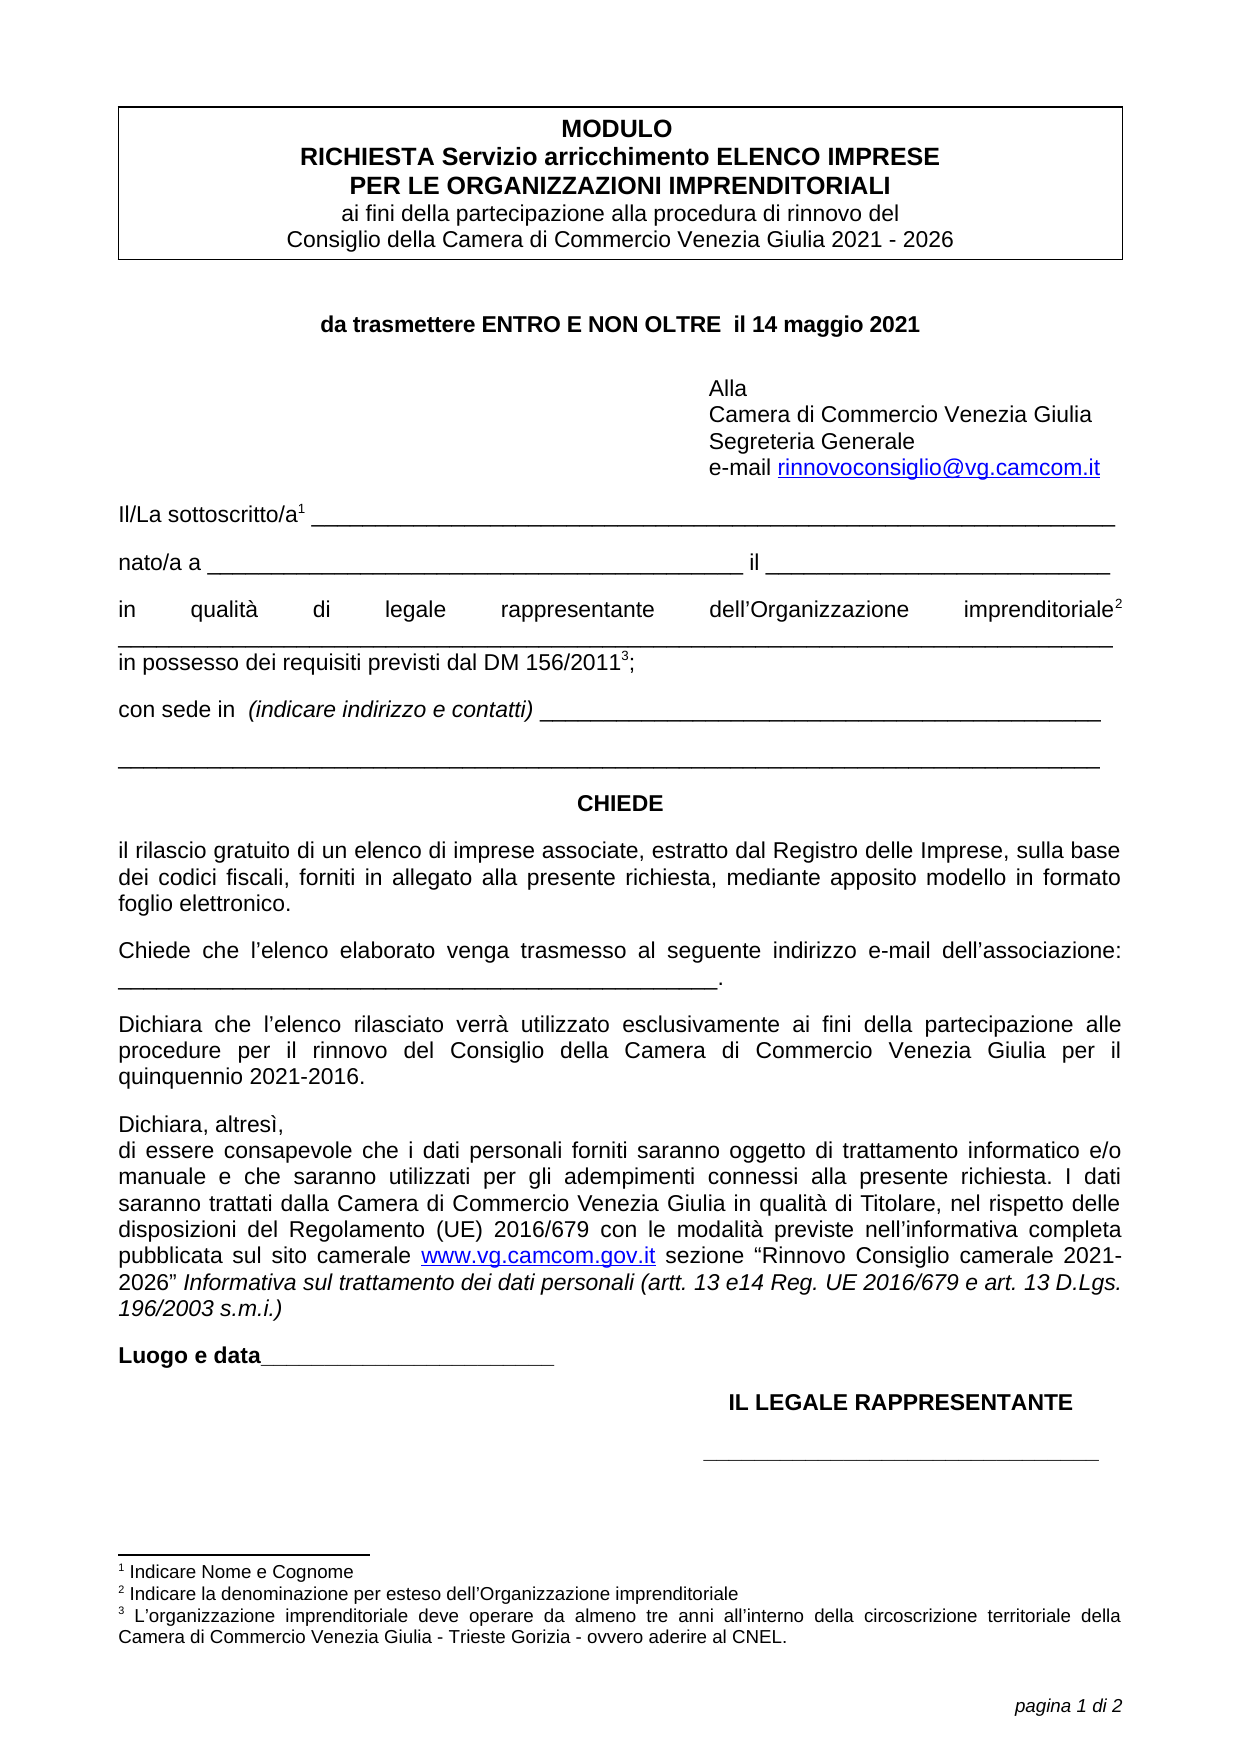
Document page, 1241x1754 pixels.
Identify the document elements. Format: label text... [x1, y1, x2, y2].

text Dichiara, altresì, [118, 1111, 1122, 1137]
text Alla Camera di Commercio Venezia Giulia Segreteria Generale e-mail rinnovoconsiglio@vg.camcom.it [709, 375, 1122, 481]
text L’organizzazione imprenditoriale deve operare da almeno tre anni all’interno della circoscrizione territoriale della Camera di Commercio Venezia Giulia - Trieste Gorizia - ovvero aderire al CNEL. [118, 1604, 1122, 1648]
text CHIEDE [118, 790, 1122, 816]
text _____________________________________________________________________________ [118, 743, 1122, 769]
text Il/La sottoscritto/a _______________________________________________________________ [118, 501, 1122, 528]
table_header MODULO RICHIESTA Servizio arricchimento ELENCO IMPRESE PER LE ORGANIZZAZIONI IMPRENDITORIALI ai fini della partecipazione alla procedura di rinnovo del Consiglio della Camera di Commercio Venezia Giulia 2021 - 2026 [119, 108, 1122, 259]
text in qualità di legale rappresentante dell’Organizzazione imprenditoriale ______________________________________________________________________________ in possesso dei requisiti previsti dal DM 156/2011; [118, 596, 1122, 675]
text Dichiara che l’elenco rilasciato verrà utilizzato esclusivamente ai fini della partecipazione alle procedure per il rinnovo del Consiglio della Camera di Commercio Venezia Giulia per il quinquennio 2021-2016. [118, 1011, 1122, 1090]
text Chiede che l’elenco elaborato venga trasmesso al seguente indirizzo e-mail dell’associazione: _______________________________________________. [118, 937, 1122, 990]
text IL LEGALE RAPPRESENTANTE [679, 1389, 1122, 1416]
subtitle da trasmettere ENTRO E NON OLTRE il 14 maggio 2021 [118, 311, 1122, 338]
text nato/a a __________________________________________ il ___________________________ [118, 548, 1122, 575]
text di essere consapevole che i dati personali forniti saranno oggetto di trattamento informatico e/o manuale e che saranno utilizzati per gli adempimenti connessi alla presente richiesta. I dati saranno trattati dalla Camera di Commercio Venezia Giulia in qualità di Titolare, nel rispetto delle disposizioni del Regolamento (UE) 2016/679 con le modalità previste nell’informativa completa pubblicata sul sito camerale www.vg.camcom.gov.it sezione “Rinnovo Consiglio camerale 2021-2026” Informativa sul trattamento dei dati personali (artt. 13 e14 Reg. UE 2016/679 e art. 13 D.Lgs. 196/2003 s.m.i.) [118, 1137, 1122, 1321]
text con sede in (indicare indirizzo e contatti) ____________________________________________ [118, 696, 1122, 722]
text il rilascio gratuito di un elenco di imprese associate, estratto dal Registro delle Imprese, sulla base dei codici fiscali, forniti in allegato alla presente richiesta, mediante apposito modello in formato foglio elettronico. [118, 837, 1122, 916]
text Indicare la denominazione per esteso dell’Organizzazione imprenditoriale [118, 1583, 1122, 1604]
text _______________________________ [679, 1437, 1122, 1463]
text Indicare Nome e Cognome [118, 1561, 1122, 1583]
text Luogo e data_______________________ [118, 1342, 1122, 1368]
